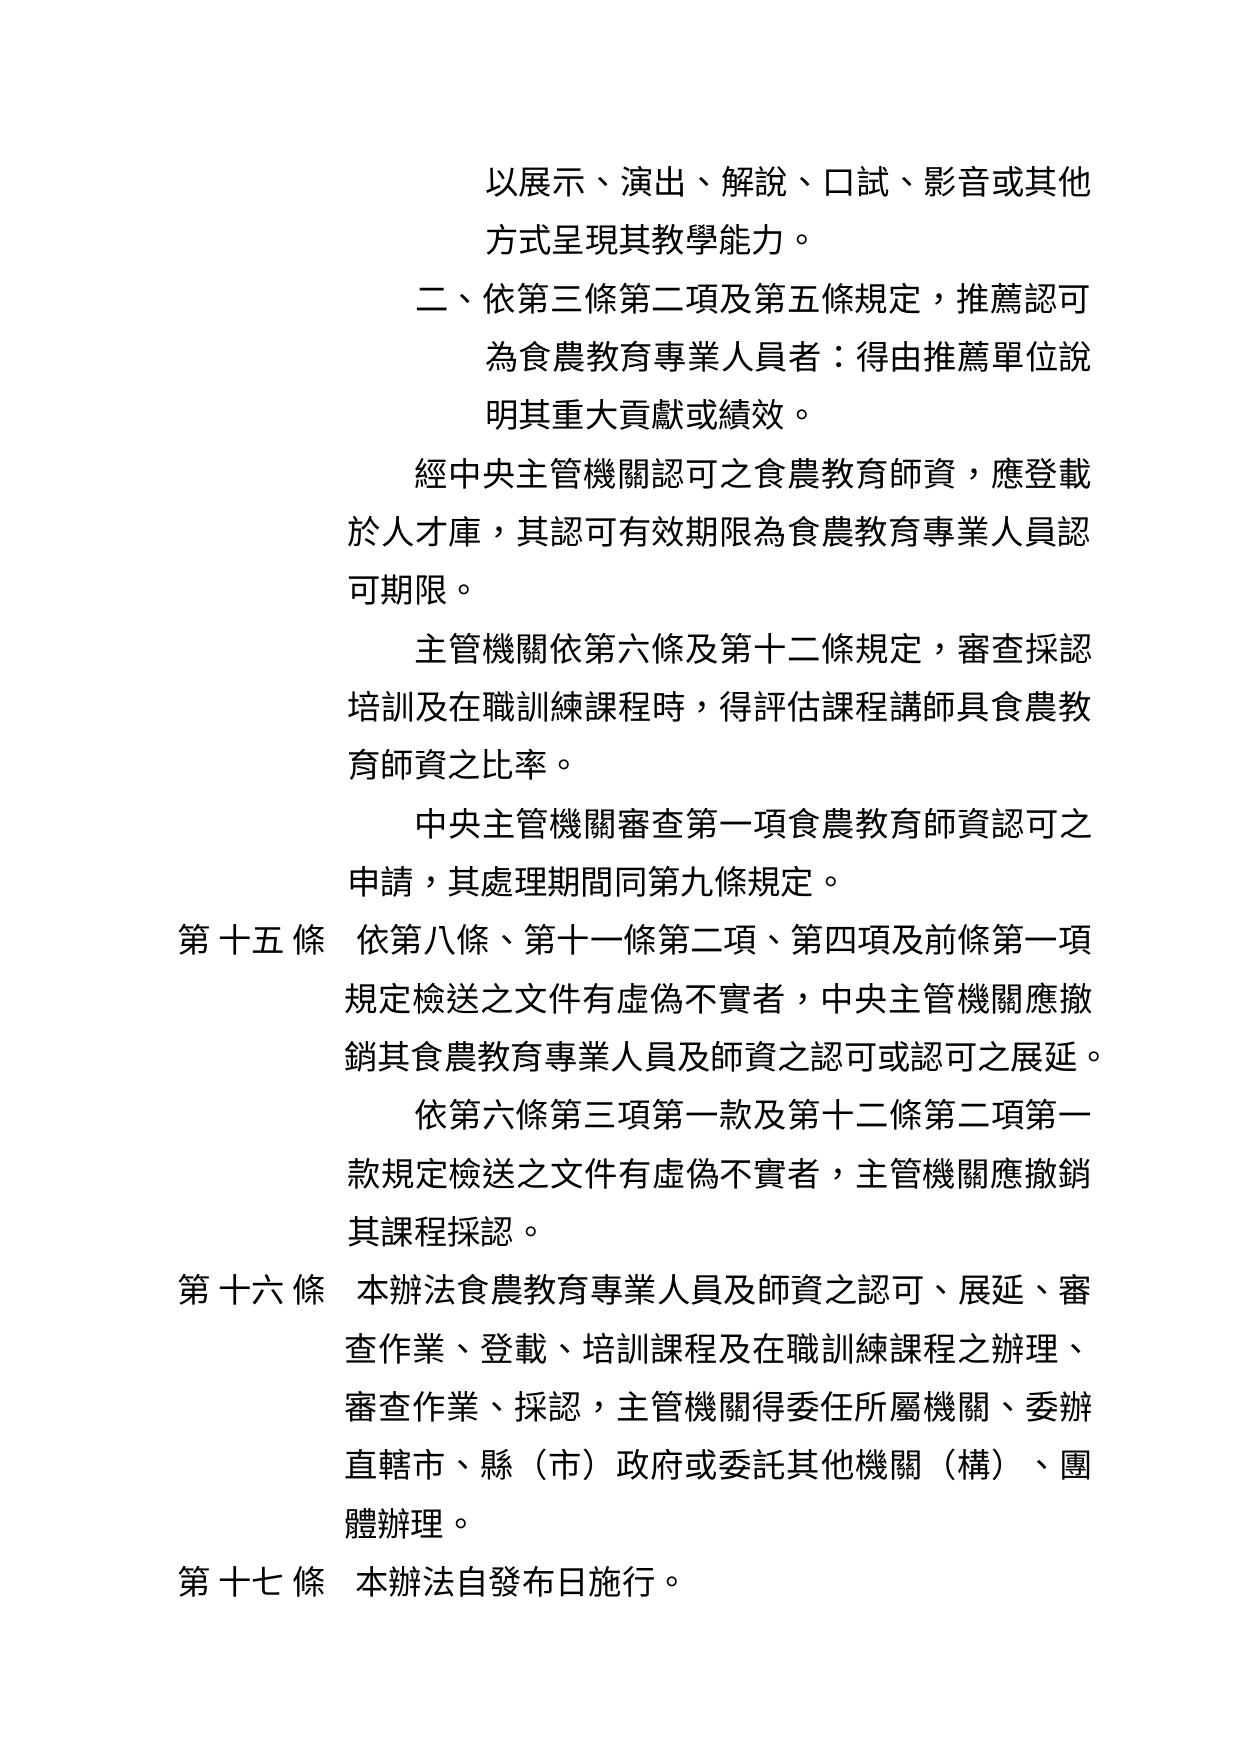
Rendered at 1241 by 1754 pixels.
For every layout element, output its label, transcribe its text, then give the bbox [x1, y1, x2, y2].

text 第 十七 條 本辦法自發布日施行。 [177, 1548, 1092, 1606]
text 一、依第三條第一項及第四條規定，認可為食農教育專業人員者：依中央主管機關要求，以展示、演出、解說、口試、影音或其他方式呈現其教學能力。 [415, 148, 1092, 264]
text 第 十五 條 依第八條、第十一條第二項、第四項及前條第一項規定檢送之文件有虛偽不實者，中央主管機關應撤銷其食農教育專業人員及師資之認可或認可之展延。 [177, 906, 1092, 1081]
text 中央主管機關審查第一項食農教育師資認可之申請，其處理期間同第九條規定。 [347, 789, 1092, 906]
text 二、依第三條第二項及第五條規定，推薦認可為食農教育專業人員者：得由推薦單位說明其重大貢獻或績效。 [415, 264, 1092, 439]
text 經中央主管機關認可之食農教育師資，應登載於人才庫，其認可有效期限為食農教育專業人員認可期限。 [347, 439, 1092, 614]
text 依第六條第三項第一款及第十二條第二項第一款規定檢送之文件有虛偽不實者，主管機關應撤銷其課程採認。 [347, 1081, 1092, 1256]
text 第 十六 條 本辦法食農教育專業人員及師資之認可、展延、審查作業、登載、培訓課程及在職訓練課程之辦理、審查作業、採認，主管機關得委任所屬機關、委辦直轄市、縣（市）政府或委託其他機關（構）、團體辦理。 [177, 1256, 1092, 1548]
text 主管機關依第六條及第十二條規定，審查採認培訓及在職訓練課程時，得評估課程講師具食農教育師資之比率。 [347, 614, 1092, 789]
